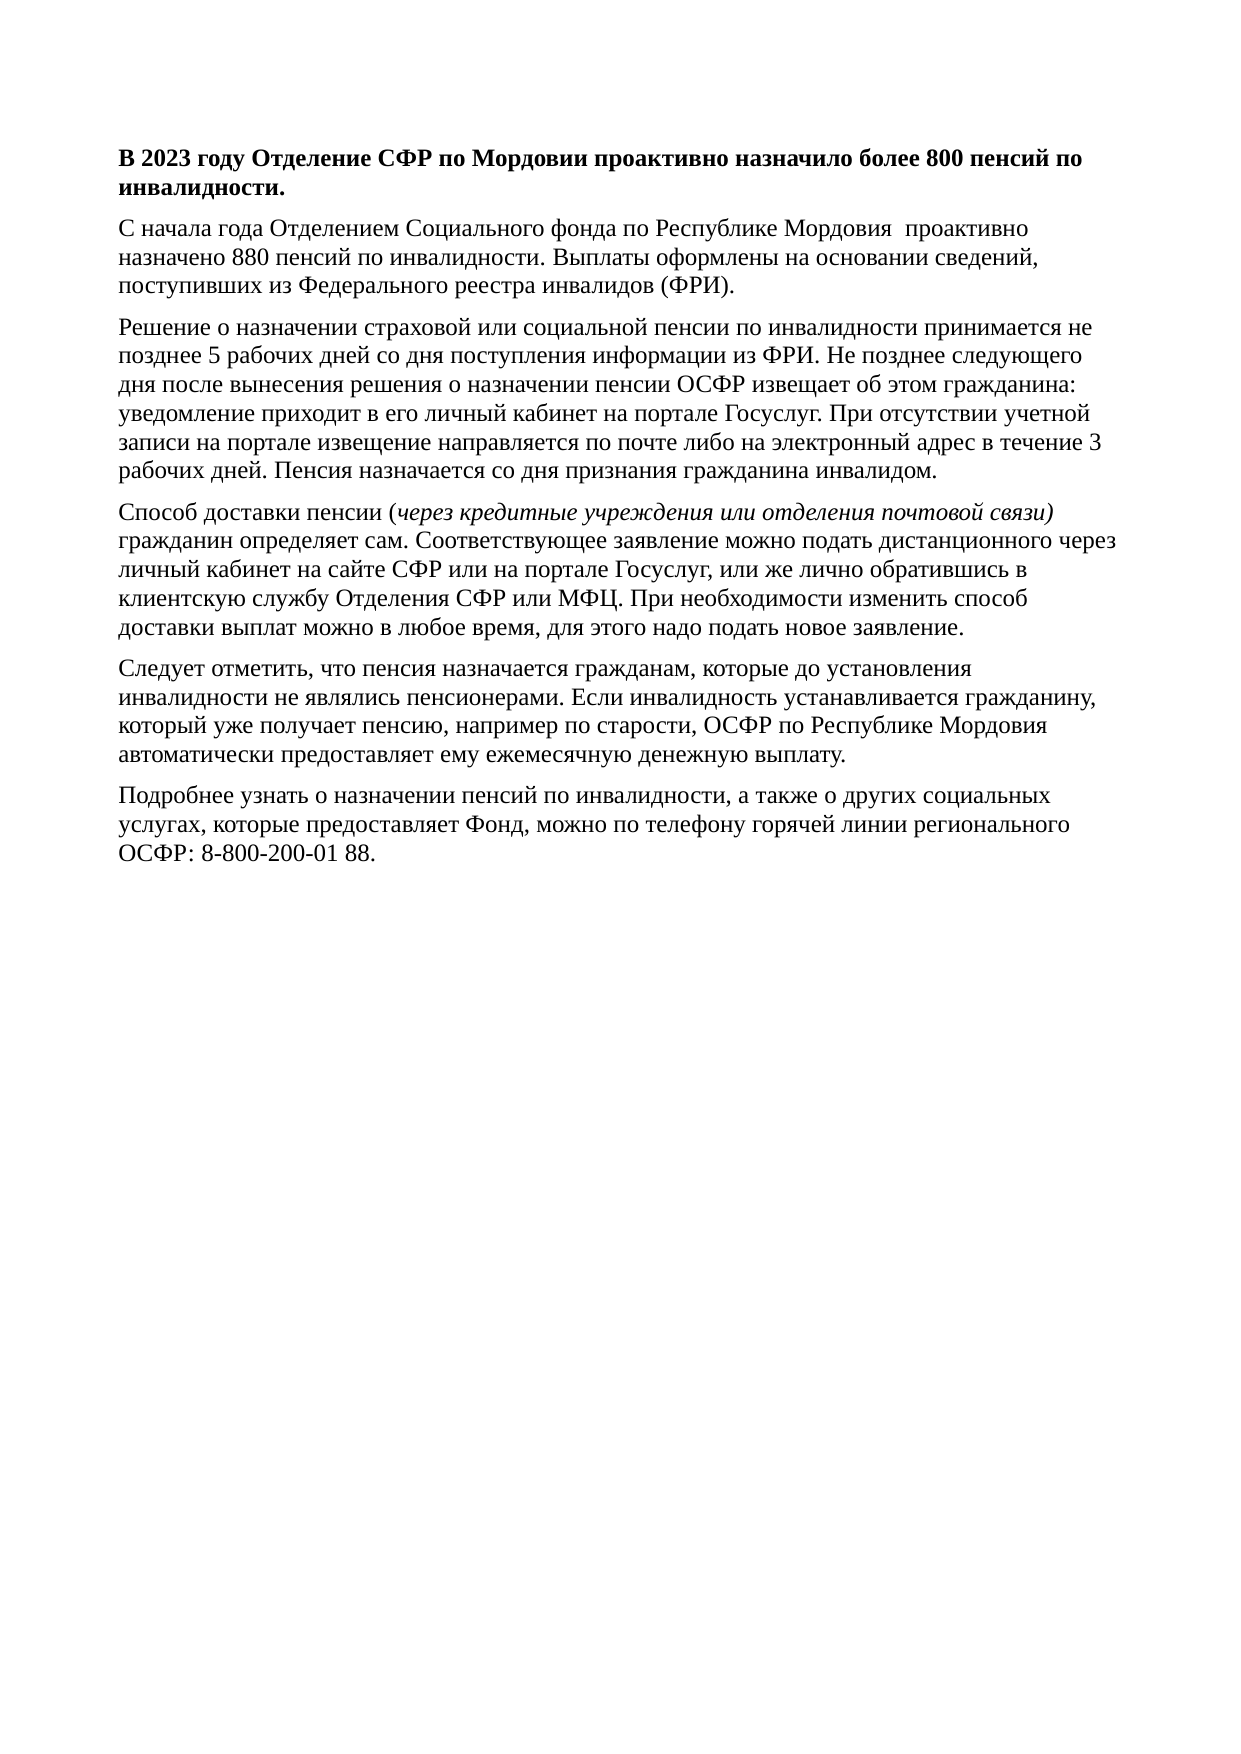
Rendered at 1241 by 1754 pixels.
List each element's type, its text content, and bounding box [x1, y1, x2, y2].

text Способ доставки пенсии (через кредитные учреждения или отделения почтовой связи) гражданин определяет сам. Соответствующее заявление можно подать дистанционного через личный кабинет на сайте СФР или на портале Госуслуг, или же лично обратившись в клиентскую службу Отделения СФР или МФЦ. При необходимости изменить способ доставки выплат можно в любое время, для этого надо подать новое заявление. [118, 497, 1122, 641]
text Решение о назначении страховой или социальной пенсии по инвалидности принимается не позднее 5 рабочих дней со дня поступления информации из ФРИ. Не позднее следующего дня после вынесения решения о назначении пенсии ОСФР извещает об этом гражданина: уведомление приходит в его личный кабинет на портале Госуслуг. При отсутствии учетной записи на портале извещение направляется по почте либо на электронный адрес в течение 3 рабочих дней. Пенсия назначается со дня признания гражданина инвалидом. [118, 312, 1122, 484]
subtitle В 2023 году Отделение СФР по Мордовии проактивно назначило более 800 пенсий по инвалидности. [118, 143, 1122, 201]
text Подробнее узнать о назначении пенсий по инвалидности, а также о других социальных услугах, которые предоставляет Фонд, можно по телефону горячей линии регионального ОСФР: 8-800-200-01 88. [118, 781, 1122, 867]
text С начала года Отделением Социального фонда по Республике Мордовия проактивно назначено 880 пенсий по инвалидности. Выплаты оформлены на основании сведений, поступивших из Федерального реестра инвалидов (ФРИ). [118, 213, 1122, 299]
text Следует отметить, что пенсия назначается гражданам, которые до установления инвалидности не являлись пенсионерами. Если инвалидность устанавливается гражданину, который уже получает пенсию, например по старости, ОСФР по Республике Мордовия автоматически предоставляет ему ежемесячную денежную выплату. [118, 653, 1122, 768]
